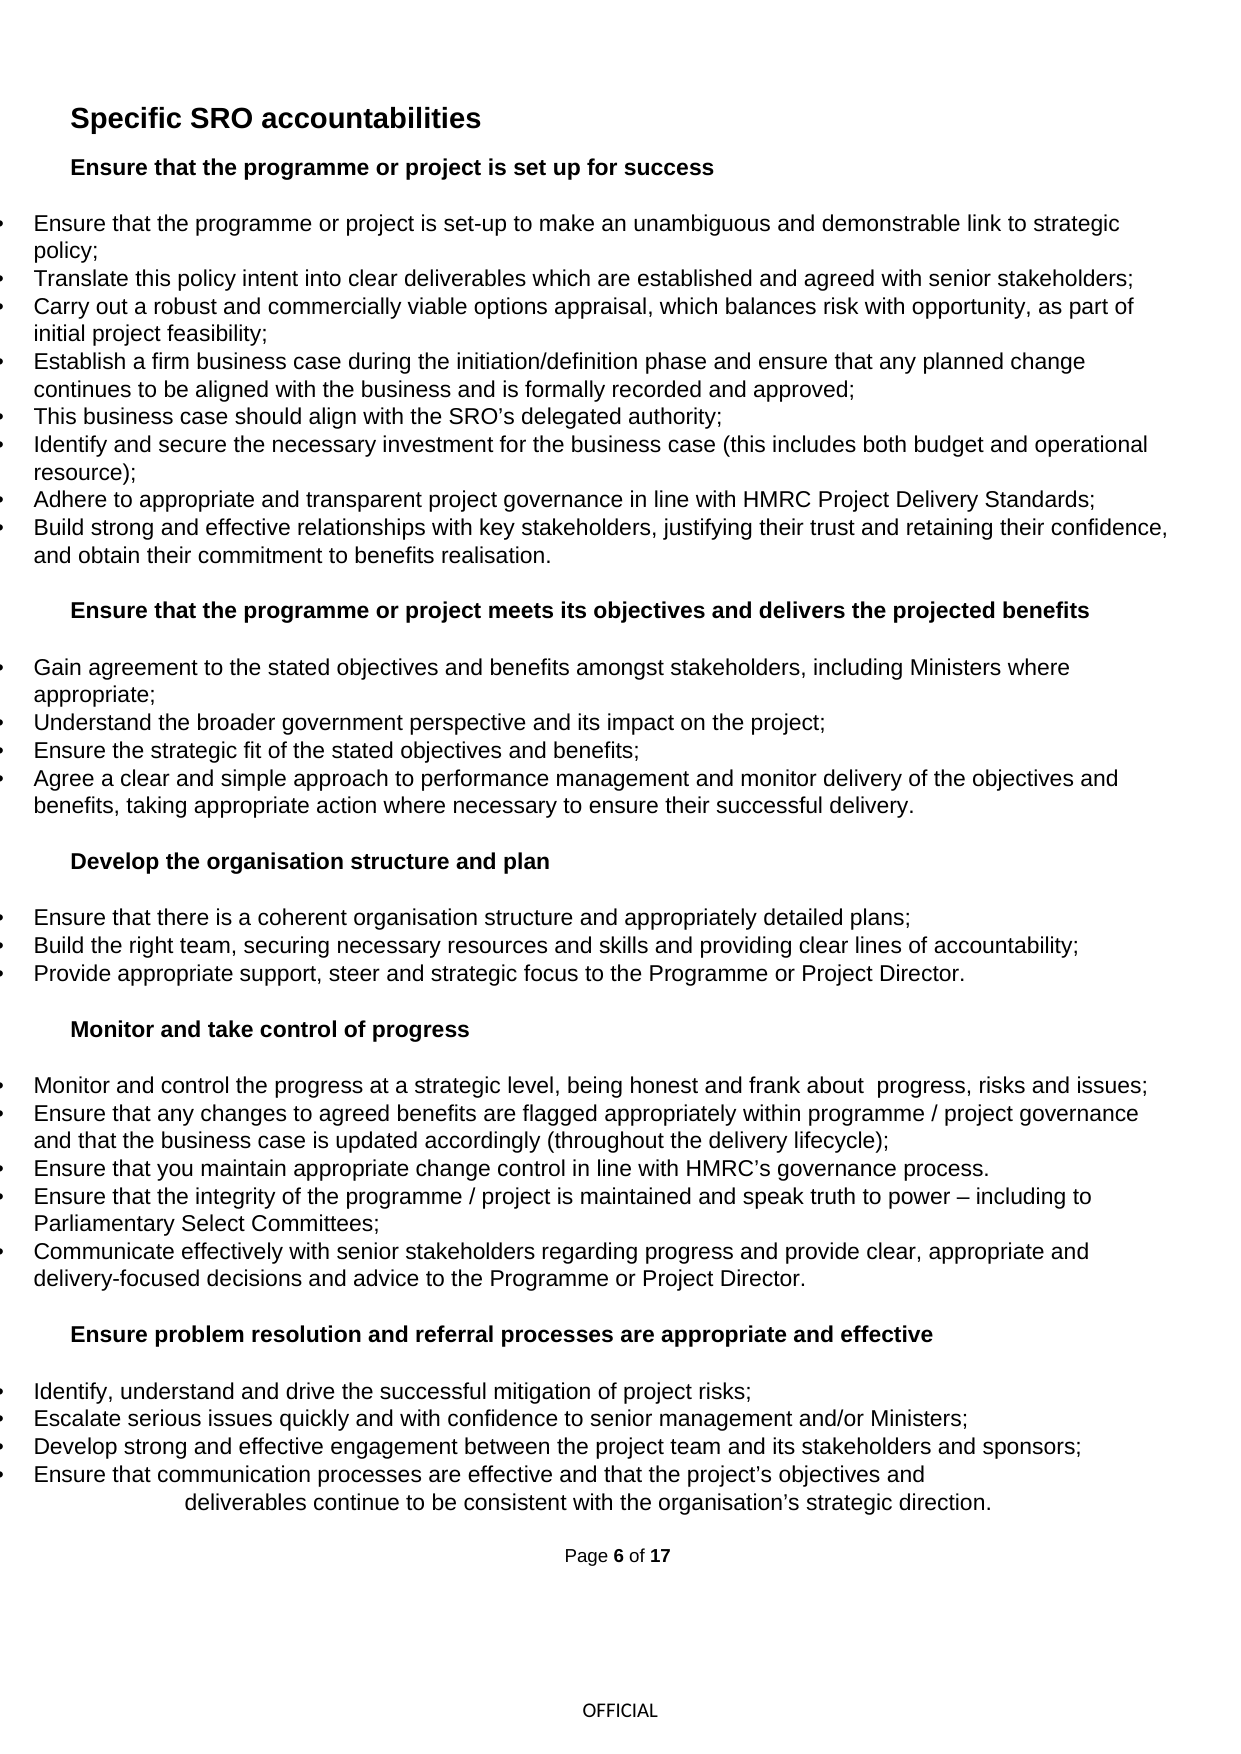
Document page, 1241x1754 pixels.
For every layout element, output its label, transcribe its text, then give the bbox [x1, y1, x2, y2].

list Ensure that the programme or project is set-up to make an unambiguous and demonstrable link to strategic policy; [0, 210, 1169, 264]
list Ensure that communication processes are effective and that the project’s objectives and [0, 1461, 1169, 1487]
list Identify, understand and drive the successful mitigation of project risks; [0, 1378, 1169, 1404]
list Escalate serious issues quickly and with confidence to senior management and/or Ministers; [0, 1405, 1169, 1432]
list Translate this policy intent into clear deliverables which are established and agreed with senior stakeholders; [0, 265, 1169, 291]
list Carry out a robust and commercially viable options appraisal, which balances risk with opportunity, as part of initial project feasibility; [0, 293, 1169, 347]
list Establish a firm business case during the initiation/definition phase and ensure that any planned change continues to be aligned with the business and is formally recorded and approved; [0, 348, 1169, 402]
list Adhere to appropriate and transparent project governance in line with HMRC Project Delivery Standards; [0, 486, 1169, 513]
text deliverables continue to be consistent with the organisation’s strategic direction. [184, 1489, 1169, 1515]
list Ensure that you maintain appropriate change control in line with HMRC’s governance process. [0, 1155, 1169, 1181]
list Understand the broader government perspective and its impact on the project; [0, 709, 1169, 735]
list Ensure that any changes to agreed benefits are flagged appropriately within programme / project governance and that the business case is updated accordingly (throughout the delivery lifecycle); [0, 1100, 1169, 1153]
list Identify and secure the necessary investment for the business case (this includes both budget and operational resource); [0, 431, 1169, 485]
list This business case should align with the SRO’s delegated authority; [0, 403, 1169, 430]
subtitle Develop the organisation structure and plan [70, 848, 1169, 874]
list Communicate effectively with senior stakeholders regarding progress and provide clear, appropriate and delivery-focused decisions and advice to the Programme or Project Director. [0, 1238, 1169, 1292]
subtitle Ensure problem resolution and referral processes are appropriate and effective [70, 1321, 1169, 1348]
list Ensure the strategic fit of the stated objectives and benefits; [0, 737, 1169, 763]
list Monitor and control the progress at a strategic level, being honest and frank about progress, risks and issues; [0, 1072, 1169, 1098]
list Gain agreement to the stated objectives and benefits amongst stakeholders, including Ministers where appropriate; [0, 654, 1169, 707]
list Build the right team, securing necessary resources and skills and providing clear lines of accountability; [0, 932, 1169, 958]
subtitle Monitor and take control of progress [70, 1016, 1169, 1042]
list Ensure that there is a coherent organisation structure and appropriately detailed plans; [0, 904, 1169, 931]
subtitle Specific SRO accountabilities [70, 101, 1169, 135]
list Develop strong and effective engagement between the project team and its stakeholders and sponsors; [0, 1433, 1169, 1459]
list Provide appropriate support, steer and strategic focus to the Programme or Project Director. [0, 960, 1169, 986]
list Build strong and effective relationships with key stakeholders, justifying their trust and retaining their confidence, and obtain their commitment to benefits realisation. [0, 514, 1169, 568]
list Ensure that the integrity of the programme / project is maintained and speak truth to power – including to Parliamentary Select Committees; [0, 1183, 1169, 1237]
subtitle Ensure that the programme or project meets its objectives and delivers the projected benefits [70, 597, 1169, 624]
list Agree a clear and simple approach to performance management and monitor delivery of the objectives and benefits, taking appropriate action where necessary to ensure their successful delivery. [0, 764, 1169, 818]
subtitle Ensure that the programme or project is set up for success [70, 154, 1169, 180]
